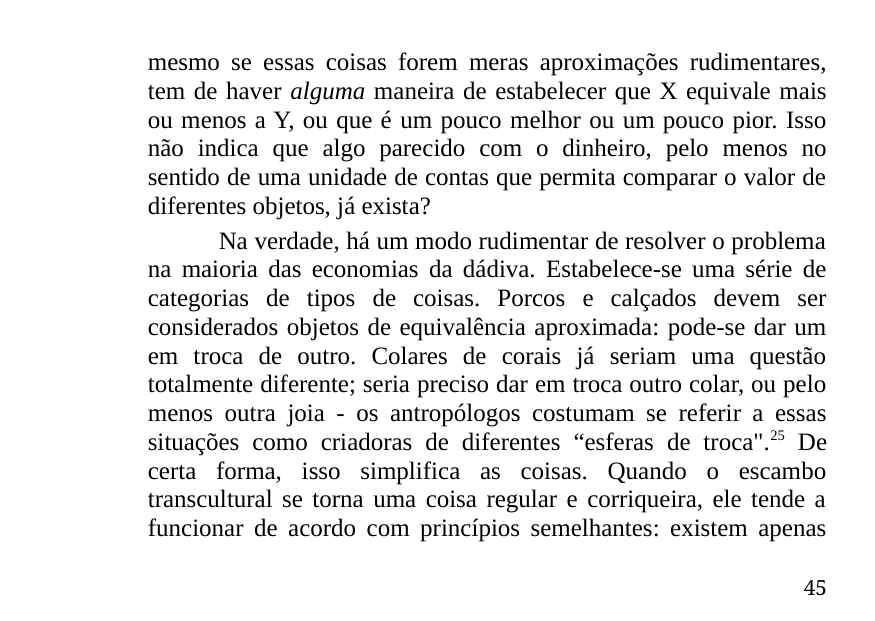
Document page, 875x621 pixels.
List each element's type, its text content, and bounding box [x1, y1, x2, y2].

text Na verdade, há um modo rudimentar de resolver o problema na maioria das economias da dádiva. Estabelece-se uma série de categorias de tipos de coisas. Porcos e calçados devem ser considerados objetos de equivalência aproximada: pode-se dar um em troca de outro. Colares de corais já seriam uma questão totalmente diferente; seria preciso dar em troca outro colar, ou pelo menos outra joia - os antropólogos costumam se referir a essas situações como criadoras de diferentes “esferas de troca". De certa forma, isso simplifica as coisas. Quando o escambo transcultural se torna uma coisa regular e corriqueira, ele tende a funcionar de acordo com princípios semelhantes: existem apenas [148, 226, 827, 542]
text mesmo se essas coisas forem meras aproximações rudimentares, tem de haver alguma maneira de estabelecer que X equivale mais ou menos a Y, ou que é um pouco melhor ou um pouco pior. Isso não indica que algo parecido com o dinheiro, pelo menos no sentido de uma unidade de contas que permita comparar o valor de diferentes objetos, já exista? [148, 47, 827, 220]
